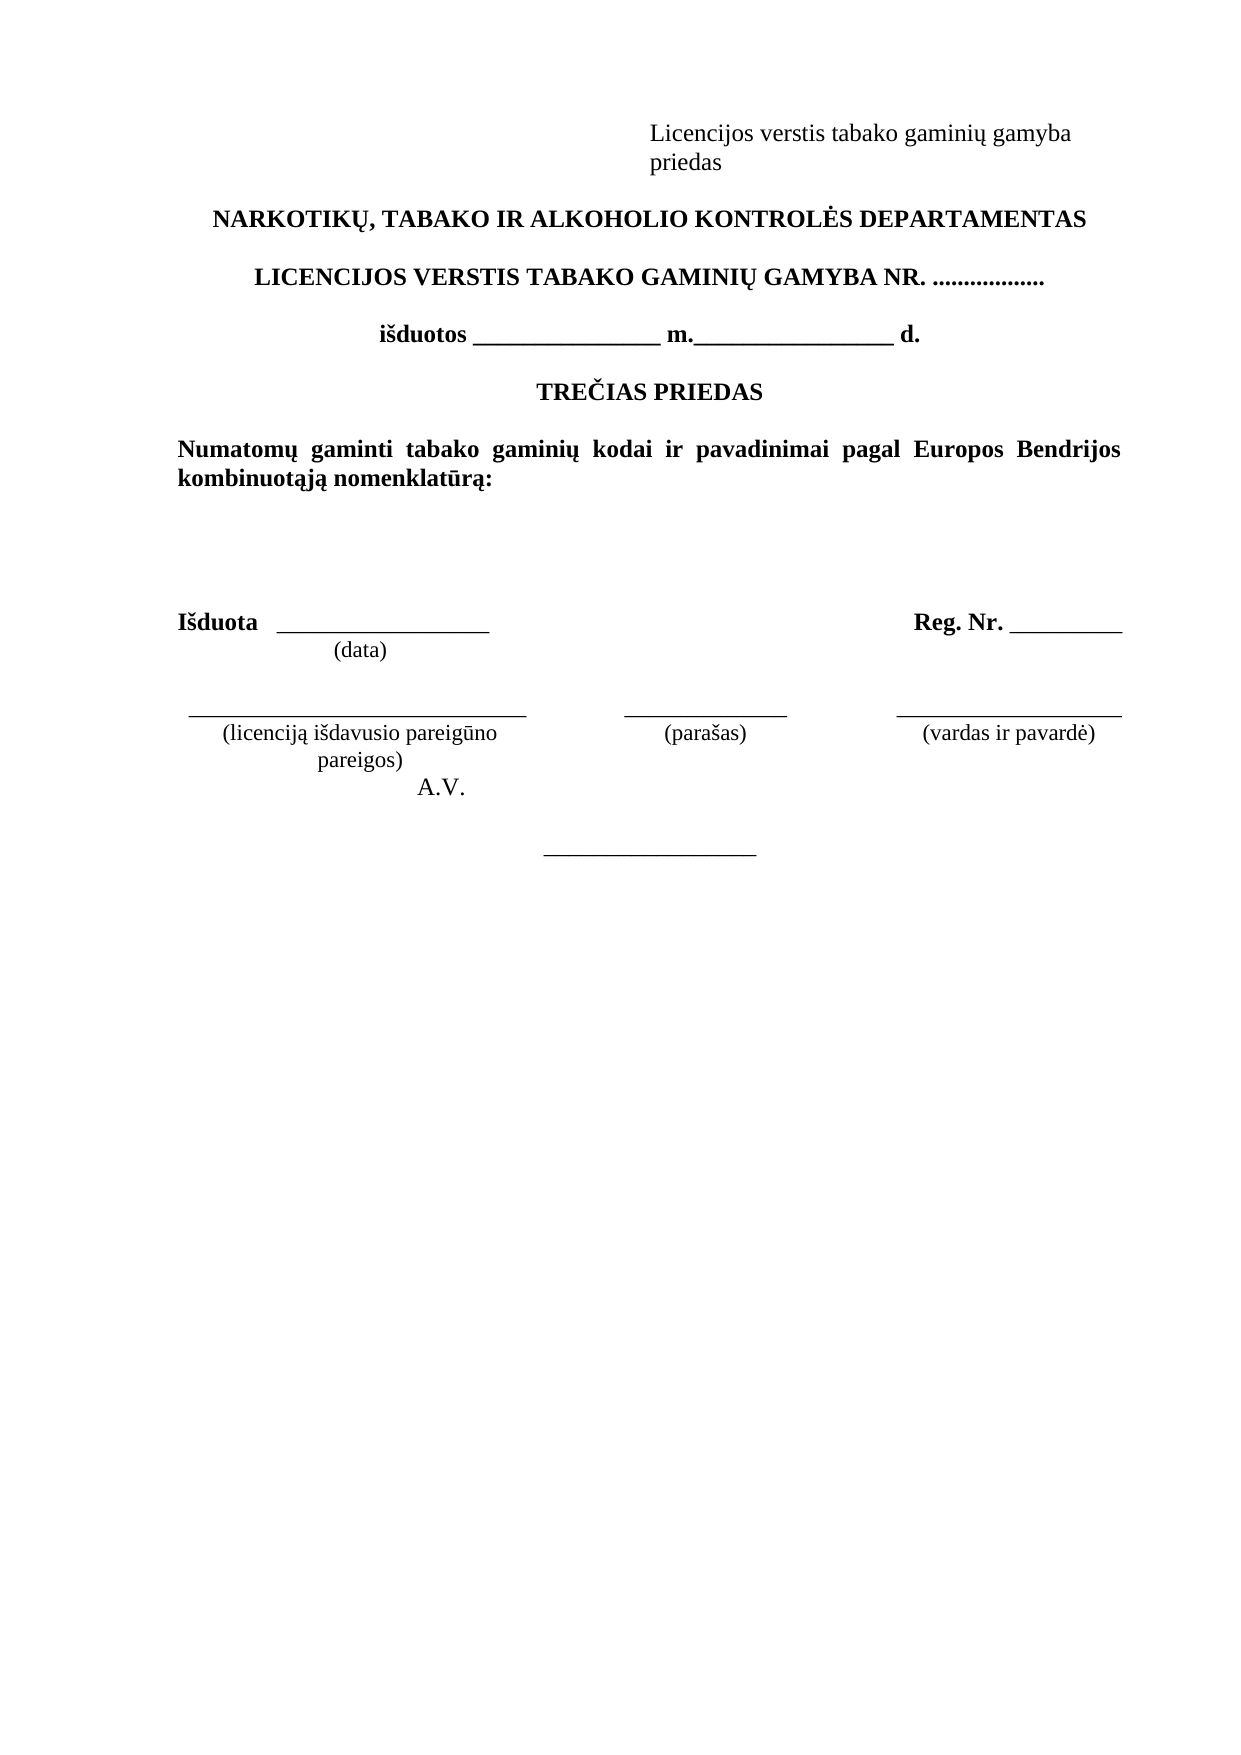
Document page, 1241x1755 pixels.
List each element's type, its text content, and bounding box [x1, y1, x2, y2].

text TREČIAS PRIEDAS [177, 377, 1122, 406]
text LICENCIJOS VERSTIS TABAKO GAMINIŲ GAMYBA NR. .................. [177, 262, 1122, 291]
table_header _____________ (parašas) [587, 691, 824, 772]
text išduotos _______________ m.________________ d. [177, 319, 1122, 348]
text Licencijos verstis tabako gaminių gamyba [649, 118, 1122, 147]
table_header __________________ (vardas ir pavardė) [868, 691, 1150, 772]
text NARKOTIKŲ, TABAKO IR ALKOHOLIO KONTROLĖS DEPARTAMENTAS [177, 204, 1122, 233]
text priedas [649, 147, 1122, 176]
text _________________ [177, 830, 1122, 858]
text Numatomų gaminti tabako gaminių kodai ir pavadinimai pagal Europos Bendrijos kombinuotąją nomenklatūrą: [177, 434, 1122, 492]
text Išduota _________________ Reg. Nr. _________ [177, 607, 1122, 636]
table_header ___________________________ (licenciją išdavusio pareigūno pareigos) [177, 691, 543, 772]
text (data) [333, 636, 1122, 662]
table_header [543, 691, 587, 772]
table_header [824, 691, 868, 772]
text A.V. [417, 772, 1122, 801]
